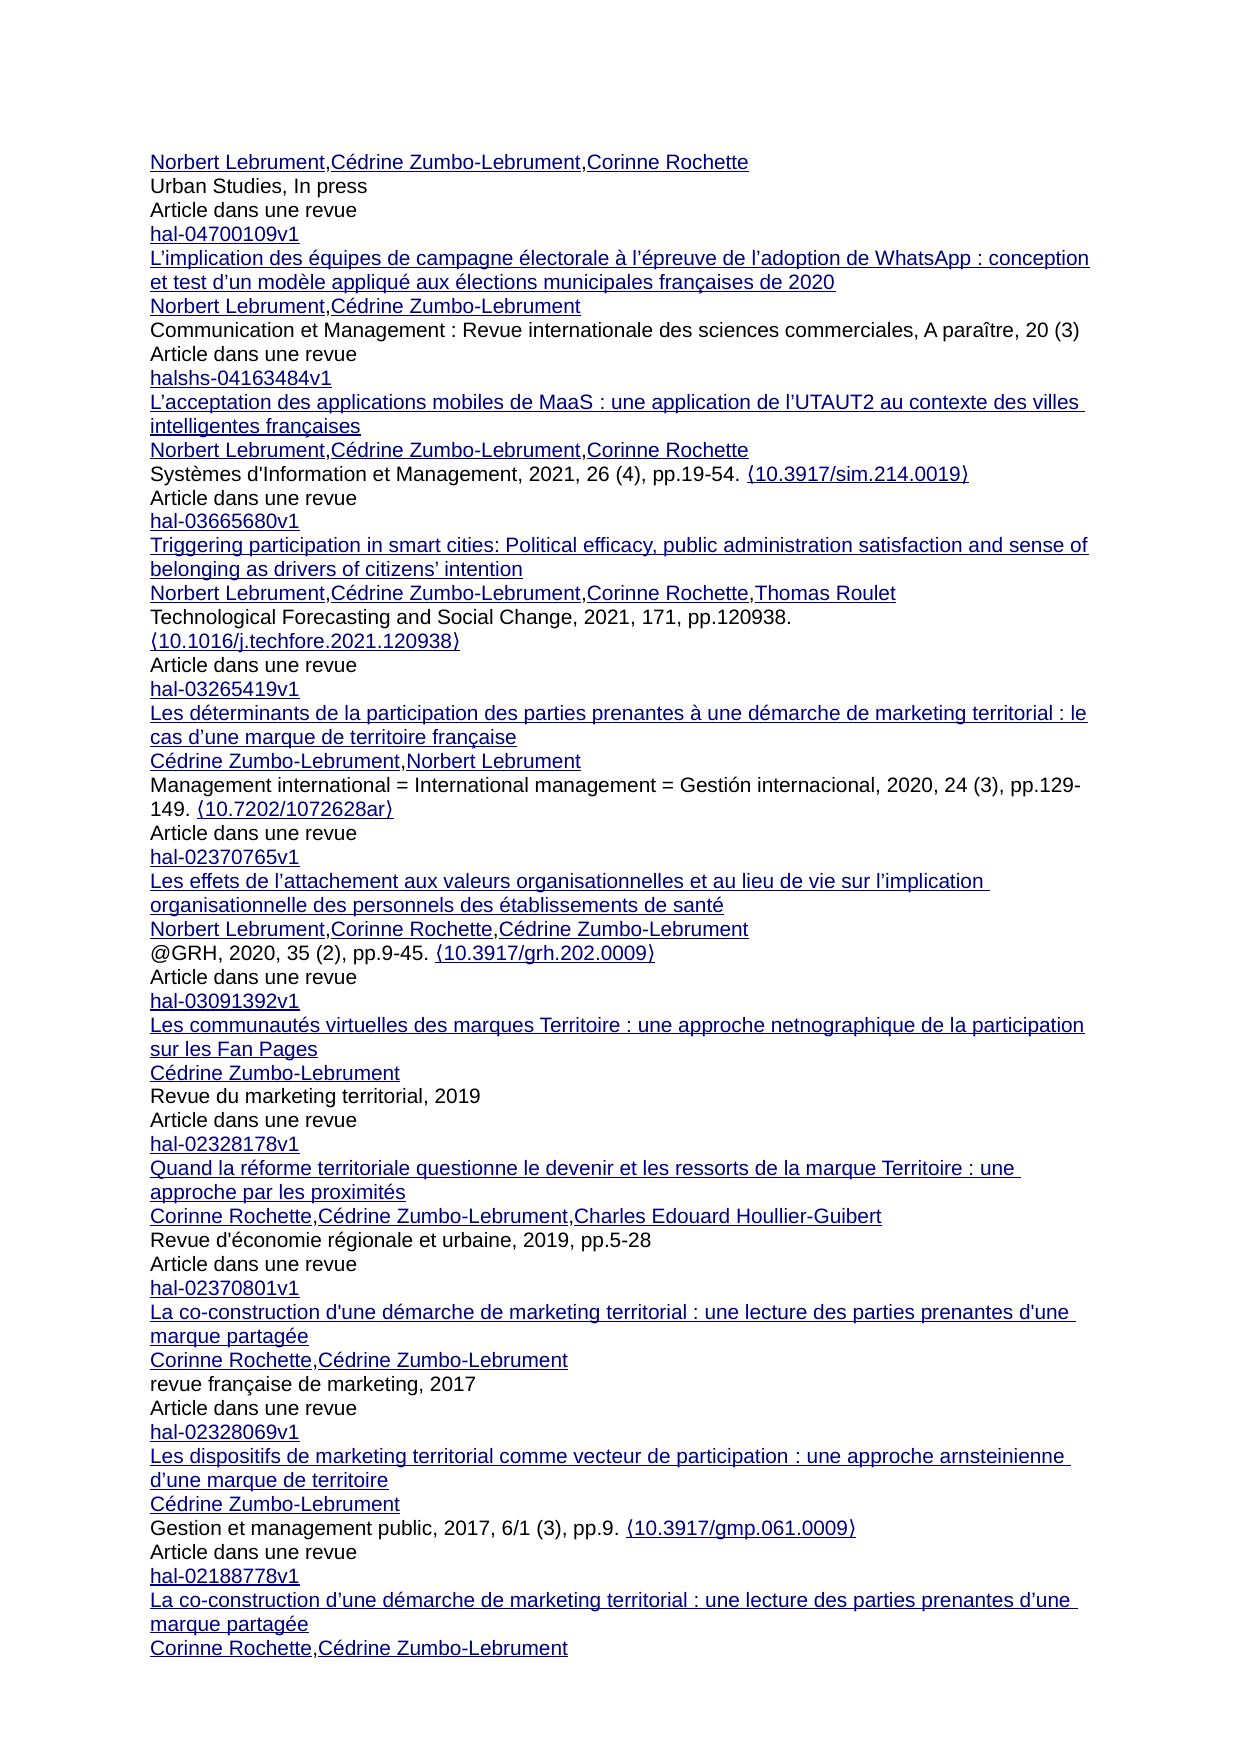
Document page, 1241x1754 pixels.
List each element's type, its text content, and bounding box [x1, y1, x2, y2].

table_cell La co-construction d’une démarche de marketing territorial : une lecture des parties prenantes d’une marque partagée Corinne Rochette,Cédrine Zumbo-Lebrument [150, 1588, 1090, 1659]
table_cell L’acceptation des applications mobiles de MaaS : une application de l’UTAUT2 au contexte des villes intelligentes françaises Norbert Lebrument,Cédrine Zumbo-Lebrument,Corinne Rochette Systèmes d'Information et Management, 2021, 26 (4), pp.19-54. ⟨10.3917/sim.214.0019⟩ Article dans une revue hal-03665680v1 [150, 390, 1090, 533]
table_cell La co-construction d'une démarche de marketing territorial : une lecture des parties prenantes d'une marque partagée Corinne Rochette,Cédrine Zumbo-Lebrument revue française de marketing, 2017 Article dans une revue hal-02328069v1 [150, 1300, 1090, 1444]
table_cell Les communautés virtuelles des marques Territoire : une approche netnographique de la participation sur les Fan Pages Cédrine Zumbo-Lebrument Revue du marketing territorial, 2019 Article dans une revue hal-02328178v1 [150, 1013, 1090, 1156]
table_cell Triggering participation in smart cities: Political efficacy, public administration satisfaction and sense of belonging as drivers of citizens’ intention Norbert Lebrument,Cédrine Zumbo-Lebrument,Corinne Rochette,Thomas Roulet Technological Forecasting and Social Change, 2021, 171, pp.120938. ⟨10.1016/j.techfore.2021.120938⟩ Article dans une revue hal-03265419v1 [150, 533, 1090, 701]
table_cell L’implication des équipes de campagne électorale à l’épreuve de l’adoption de WhatsApp : conception [150, 246, 1090, 267]
table_cell Les effets de l’attachement aux valeurs organisationnelles et au lieu de vie sur l’implication organisationnelle des personnels des établissements de santé Norbert Lebrument,Corinne Rochette,Cédrine Zumbo-Lebrument @GRH, 2020, 35 (2), pp.9-45. ⟨10.3917/grh.202.0009⟩ Article dans une revue hal-03091392v1 [150, 869, 1090, 1012]
table_cell Norbert Lebrument,Cédrine Zumbo-Lebrument,Corinne Rochette Urban Studies, In press Article dans une revue hal-04700109v1 [150, 150, 1090, 246]
table_cell Les déterminants de la participation des parties prenantes à une démarche de marketing territorial : le cas d’une marque de territoire française Cédrine Zumbo-Lebrument,Norbert Lebrument Management international = International management = Gestión internacional, 2020, 24 (3), pp.129-149. ⟨10.7202/1072628ar⟩ Article dans une revue hal-02370765v1 [150, 701, 1090, 869]
table_cell Quand la réforme territoriale questionne le devenir et les ressorts de la marque Territoire : une approche par les proximités Corinne Rochette,Cédrine Zumbo-Lebrument,Charles Edouard Houllier-Guibert Revue d'économie régionale et urbaine, 2019, pp.5-28 Article dans une revue hal-02370801v1 [150, 1156, 1090, 1300]
table_cell et test d’un modèle appliqué aux élections municipales françaises de 2020 Norbert Lebrument,Cédrine Zumbo-Lebrument Communication et Management : Revue internationale des sciences commerciales, A paraître, 20 (3) Article dans une revue halshs-04163484v1 [150, 268, 1090, 389]
table_cell Les dispositifs de marketing territorial comme vecteur de participation : une approche arnsteinienne d’une marque de territoire Cédrine Zumbo-Lebrument Gestion et management public, 2017, 6/1 (3), pp.9. ⟨10.3917/gmp.061.0009⟩ Article dans une revue hal-02188778v1 [150, 1444, 1090, 1587]
